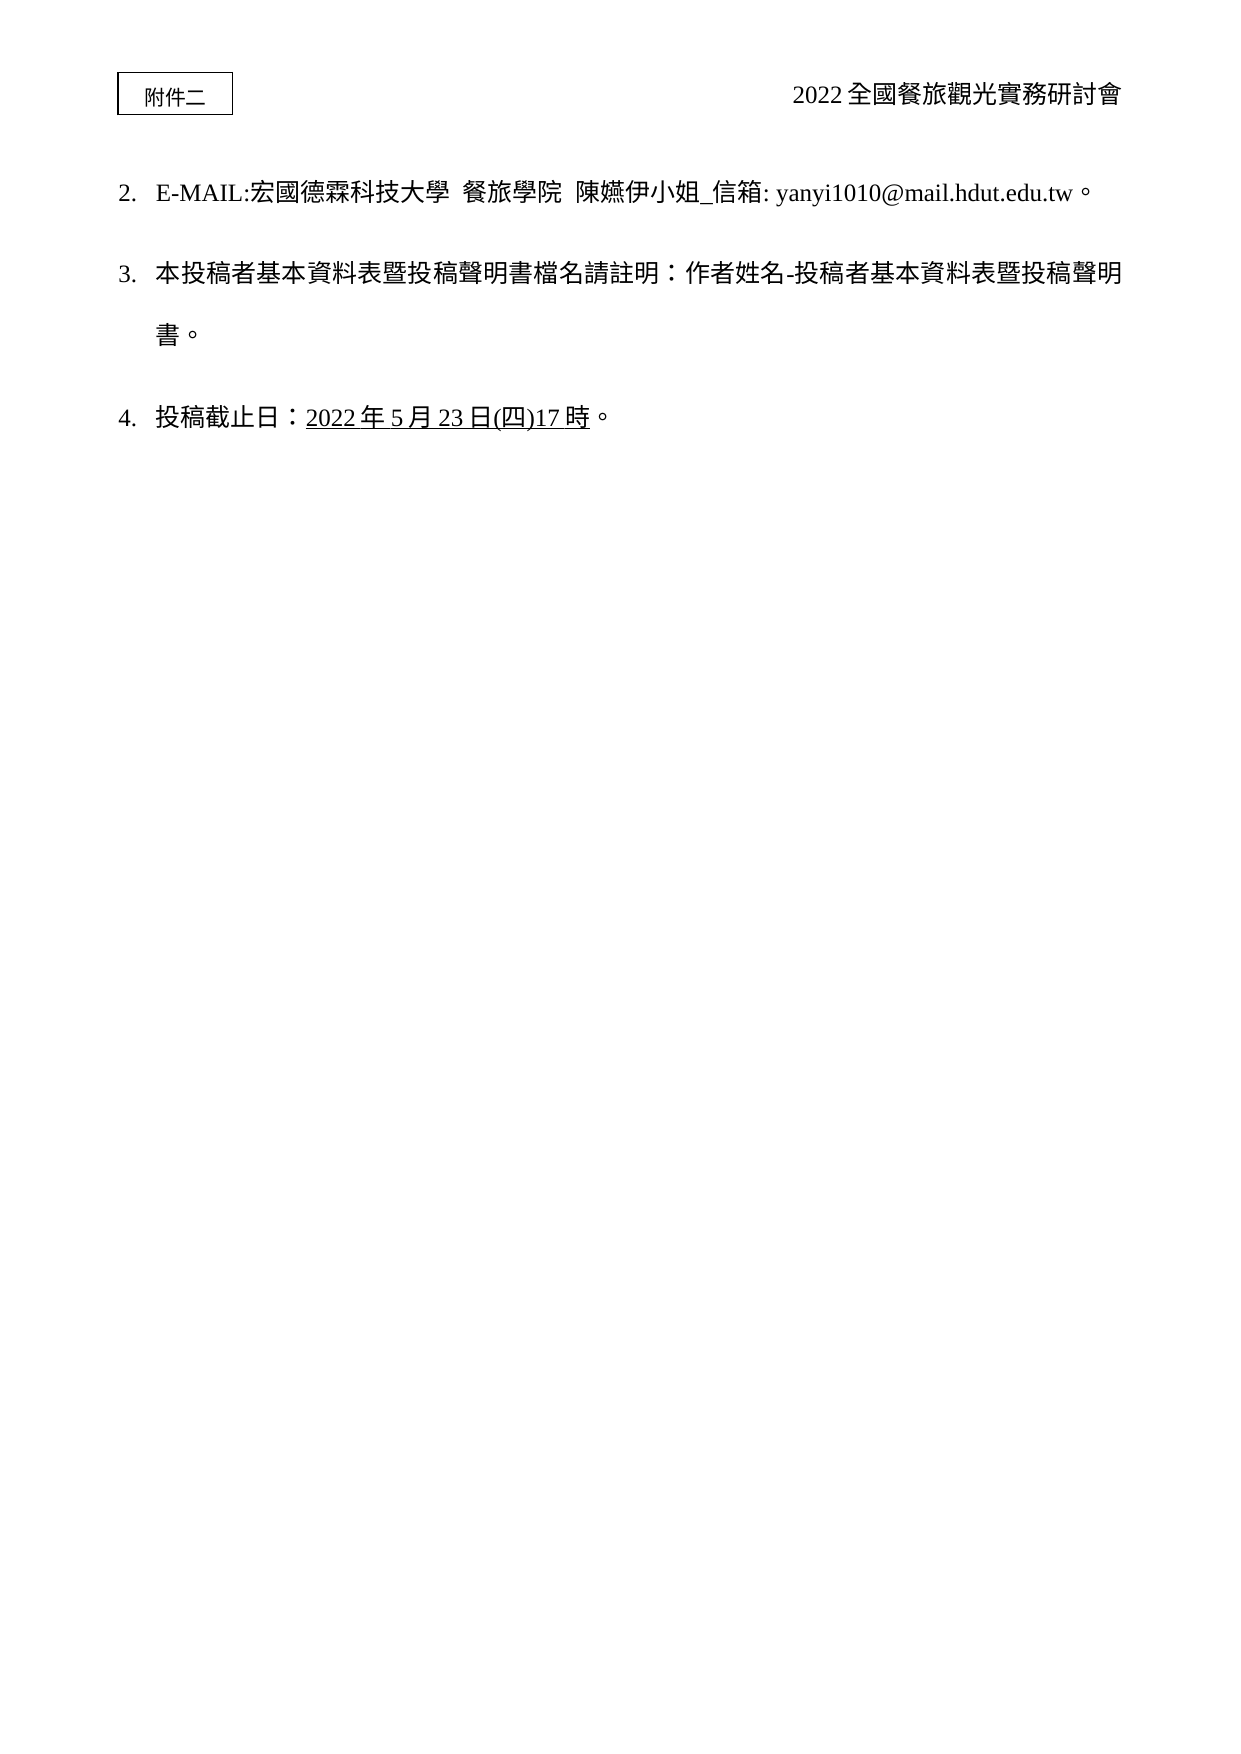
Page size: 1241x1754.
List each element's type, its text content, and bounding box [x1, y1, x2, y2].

list 本投稿者基本資料表暨投稿聲明書檔名請註明：作者姓名-投稿者基本資料表暨投稿聲明書。 [118, 230, 1122, 355]
list E-MAIL:宏國德霖科技大學 餐旅學院 陳嬿伊小姐_信箱: yanyi1010@mail.hdut.edu.tw。 [118, 148, 1122, 211]
list 投稿截止日：2022年5月23日(四)17時。 [118, 373, 1122, 436]
